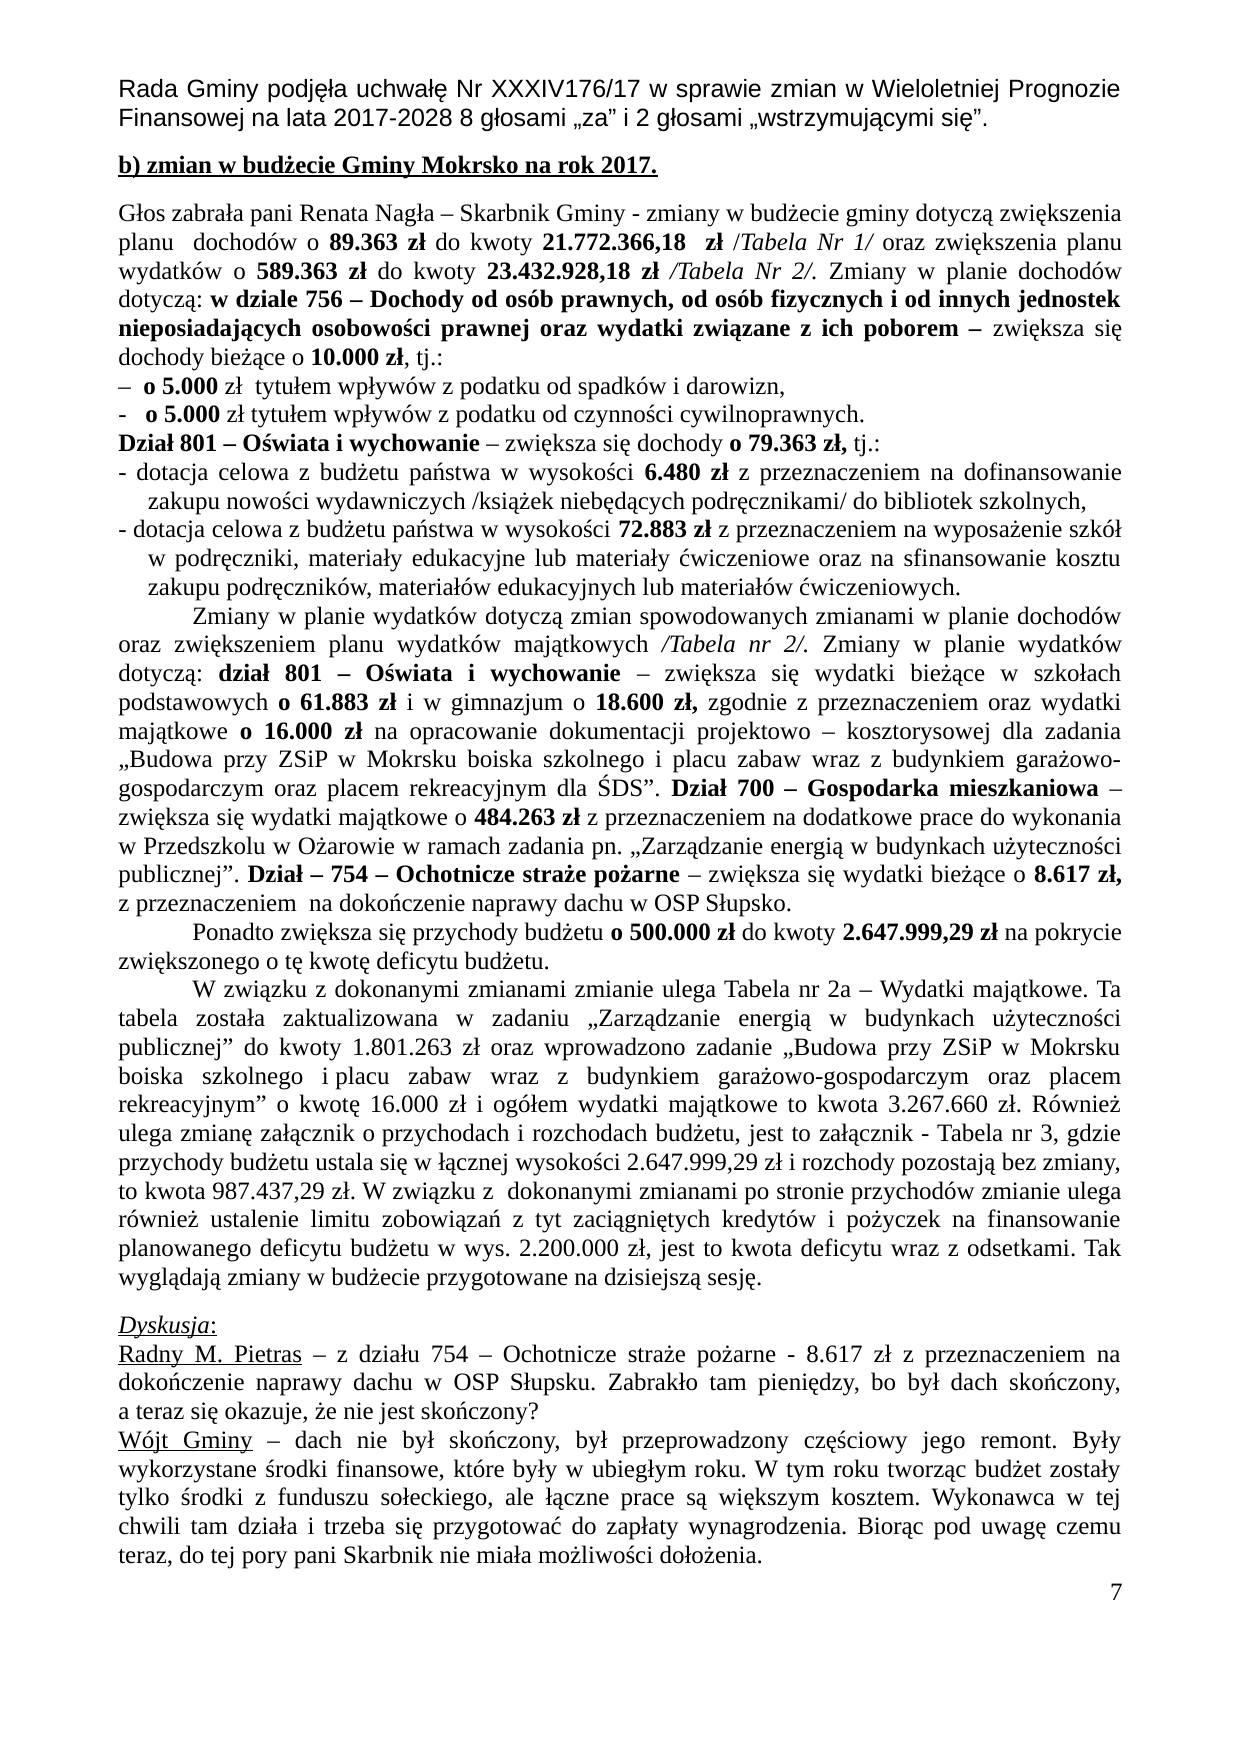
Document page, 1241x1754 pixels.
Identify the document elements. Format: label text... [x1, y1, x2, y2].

text Zmiany w planie wydatków dotyczą zmian spowodowanych zmianami w planie dochodów oraz zwiększeniem planu wydatków majątkowych /Tabela nr 2/. Zmiany w planie wydatków dotyczą: dział 801 – Oświata i wychowanie – zwiększa się wydatki bieżące w szkołach podstawowych o 61.883 zł i w gimnazjum o 18.600 zł, zgodnie z przeznaczeniem oraz wydatki majątkowe o 16.000 zł na opracowanie dokumentacji projektowo – kosztorysowej dla zadania „Budowa przy ZSiP w Mokrsku boiska szkolnego i placu zabaw wraz z budynkiem garażowo-gospodarczym oraz placem rekreacyjnym dla ŚDS”. Dział 700 – Gospodarka mieszkaniowa – zwiększa się wydatki majątkowe o 484.263 zł z przeznaczeniem na dodatkowe prace do wykonania w Przedszkolu w Ożarowie w ramach zadania pn. „Zarządzanie energią w budynkach użyteczności publicznej”. Dział – 754 – Ochotnicze straże pożarne – zwiększa się wydatki bieżące o 8.617 zł, z przeznaczeniem na dokończenie naprawy dachu w OSP Słupsko. [118, 601, 1122, 917]
text - o 5.000 zł tytułem wpływów z podatku od czynności cywilnoprawnych. [118, 399, 1122, 428]
text b) zmian w budżecie Gminy Mokrsko na rok 2017. [118, 150, 1122, 179]
text Radny M. Pietras – z działu 754 – Ochotnicze straże pożarne - 8.617 zł z przeznaczeniem na dokończenie naprawy dachu w OSP Słupsku. Zabrakło tam pieniędzy, bo był dach skończony, a teraz się okazuje, że nie jest skończony? [118, 1339, 1122, 1425]
text W związku z dokonanymi zmianami zmianie ulega Tabela nr 2a – Wydatki majątkowe. Ta tabela została zaktualizowana w zadaniu „Zarządzanie energią w budynkach użyteczności publicznej” do kwoty 1.801.263 zł oraz wprowadzono zadanie „Budowa przy ZSiP w Mokrsku boiska szkolnego i placu zabaw wraz z budynkiem garażowo-gospodarczym oraz placem rekreacyjnym” o kwotę 16.000 zł i ogółem wydatki majątkowe to kwota 3.267.660 zł. Również ulega zmianę załącznik o przychodach i rozchodach budżetu, jest to załącznik - Tabela nr 3, gdzie przychody budżetu ustala się w łącznej wysokości 2.647.999,29 zł i rozchody pozostają bez zmiany, to kwota 987.437,29 zł. W związku z dokonanymi zmianami po stronie przychodów zmianie ulega również ustalenie limitu zobowiązań z tyt zaciągniętych kredytów i pożyczek na finansowanie planowanego deficytu budżetu w wys. 2.200.000 zł, jest to kwota deficytu wraz z odsetkami. Tak wyglądają zmiany w budżecie przygotowane na dzisiejszą sesję. [118, 974, 1122, 1291]
text Dyskusja: [118, 1310, 1122, 1339]
text Głos zabrała pani Renata Nagła – Skarbnik Gminy - zmiany w budżecie gminy dotyczą zwiększenia planu dochodów o 89.363 zł do kwoty 21.772.366,18 zł /Tabela Nr 1/ oraz zwiększenia planu wydatków o 589.363 zł do kwoty 23.432.928,18 zł /Tabela Nr 2/. Zmiany w planie dochodów dotyczą: w dziale 756 – Dochody od osób prawnych, od osób fizycznych i od innych jednostek nieposiadających osobowości prawnej oraz wydatki związane z ich poborem – zwiększa się dochody bieżące o 10.000 zł, tj.: [118, 198, 1122, 371]
text - dotacja celowa z budżetu państwa w wysokości 72.883 zł z przeznaczeniem na wyposażenie szkół w podręczniki, materiały edukacyjne lub materiały ćwiczeniowe oraz na sfinansowanie kosztu zakupu podręczników, materiałów edukacyjnych lub materiałów ćwiczeniowych. [118, 514, 1122, 601]
text Ponadto zwiększa się przychody budżetu o 500.000 zł do kwoty 2.647.999,29 zł na pokrycie zwiększonego o tę kwotę deficytu budżetu. [118, 917, 1122, 974]
text Dział 801 – Oświata i wychowanie – zwiększa się dochody o 79.363 zł, tj.: [118, 428, 1122, 457]
text Rada Gminy podjęła uchwałę Nr XXXIV176/17 w sprawie zmian w Wieloletniej Prognozie Finansowej na lata 2017-2028 8 głosami „za” i 2 głosami „wstrzymującymi się”. [118, 74, 1122, 131]
text Wójt Gminy – dach nie był skończony, był przeprowadzony częściowy jego remont. Były wykorzystane środki finansowe, które były w ubiegłym roku. W tym roku tworząc budżet zostały tylko środki z funduszu sołeckiego, ale łączne prace są większym kosztem. Wykonawca w tej chwili tam działa i trzeba się przygotować do zapłaty wynagrodzenia. Biorąc pod uwagę czemu teraz, do tej pory pani Skarbnik nie miała możliwości dołożenia. [118, 1425, 1122, 1569]
text – o 5.000 zł tytułem wpływów z podatku od spadków i darowizn, [118, 371, 1122, 399]
text - dotacja celowa z budżetu państwa w wysokości 6.480 zł z przeznaczeniem na dofinansowanie zakupu nowości wydawniczych /książek niebędących podręcznikami/ do bibliotek szkolnych, [118, 457, 1122, 514]
